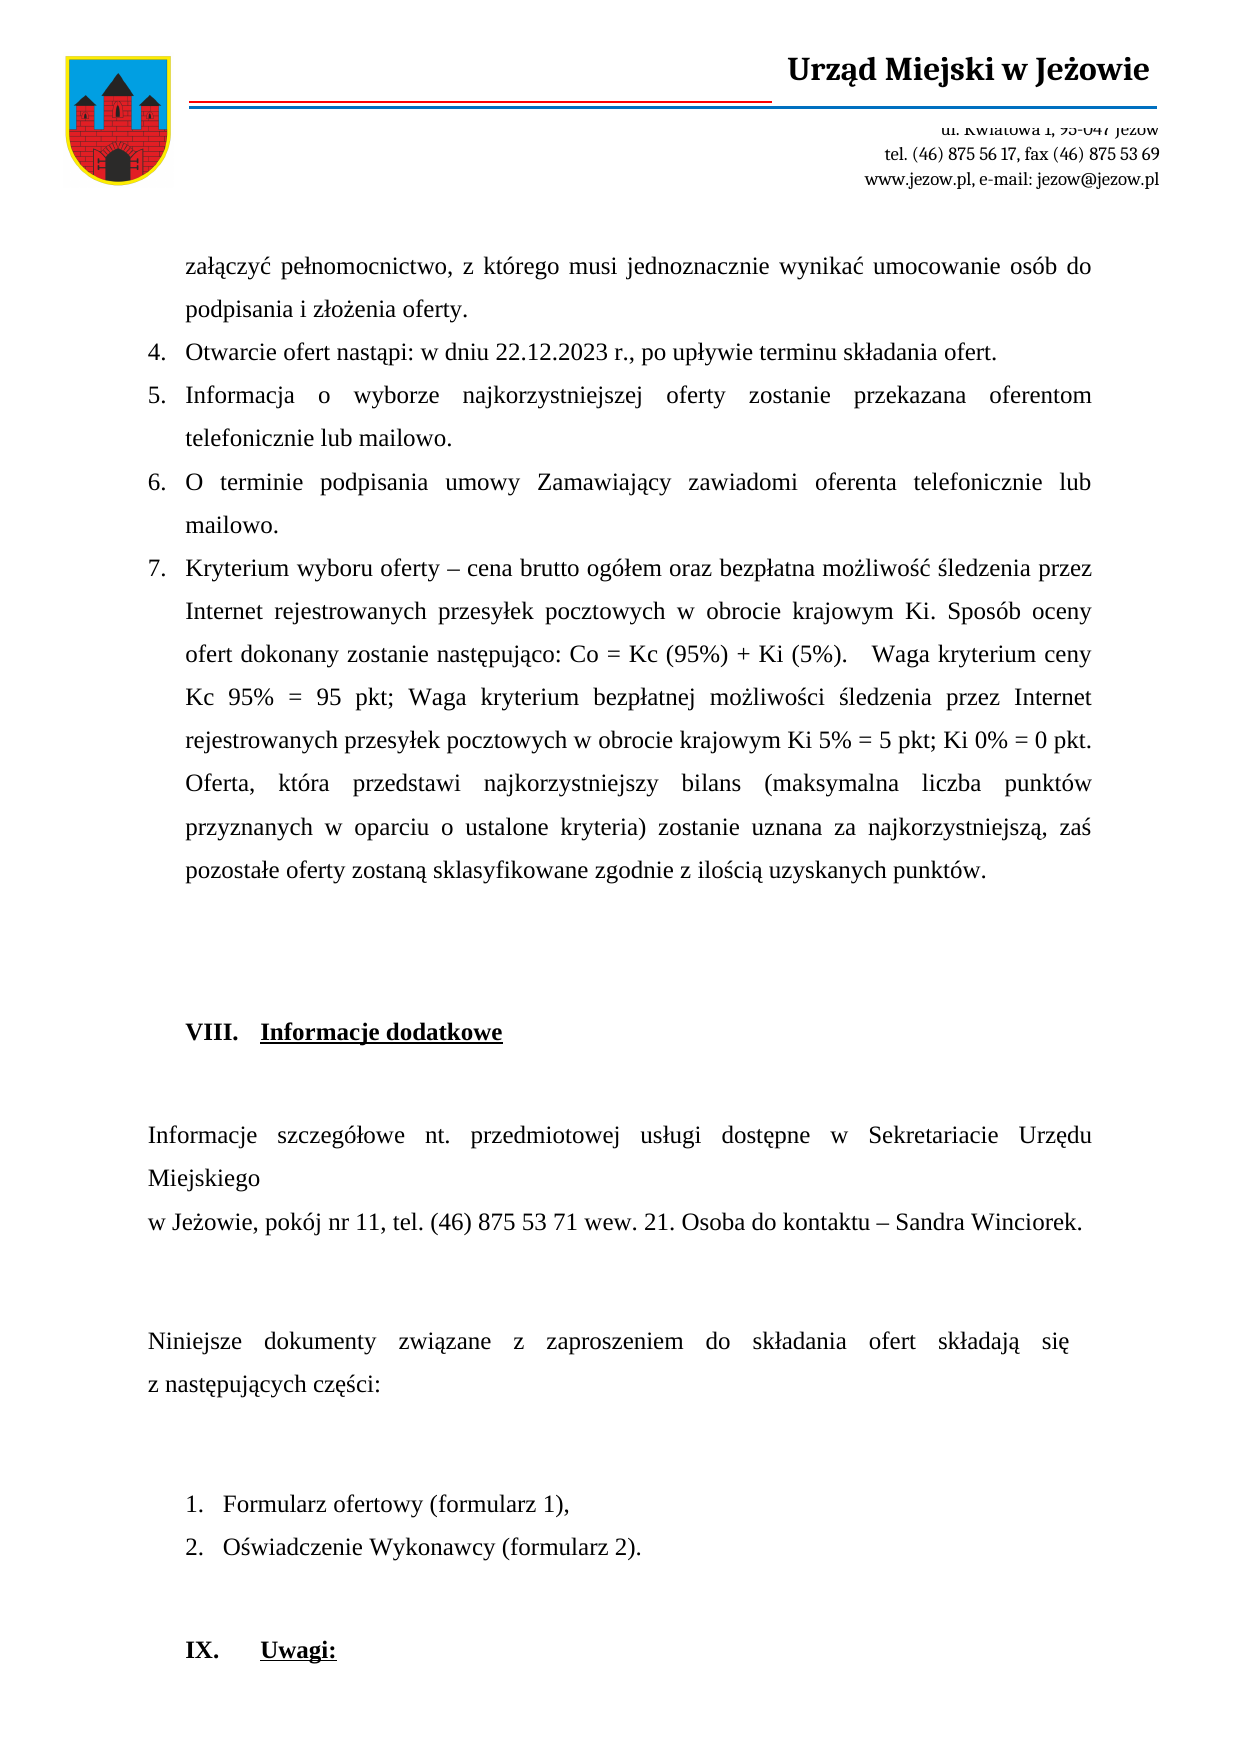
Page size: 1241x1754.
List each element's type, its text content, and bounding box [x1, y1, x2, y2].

text Niniejsze dokumenty związane z zaproszeniem do składania ofert składają się z następujących części: [148, 1326, 1093, 1398]
list Oświadczenie Wykonawcy (formularz 2). [185, 1532, 1093, 1561]
list Informacja o wyborze najkorzystniejszej oferty zostanie przekazana oferentom telefonicznie lub mailowo. [148, 380, 1093, 452]
list O terminie podpisania umowy Zamawiający zawiadomi oferenta telefonicznie lub mailowo. [148, 467, 1093, 538]
list Uwagi: [185, 1635, 1093, 1664]
list Informacje dodatkowe [185, 1017, 1093, 1046]
text Informacje szczegółowe nt. przedmiotowej usługi dostępne w Sekretariacie Urzędu Miejskiego w Jeżowie, pokój nr 11, tel. (46) 875 53 71 wew. 21. Osoba do kontaktu – Sandra Winciorek. [148, 1120, 1093, 1235]
list Kryterium wyboru oferty – cena brutto ogółem oraz bezpłatna możliwość śledzenia przez Internet rejestrowanych przesyłek pocztowych w obrocie krajowym Ki. Sposób oceny ofert dokonany zostanie następująco: Co = Kc (95%) + Ki (5%). Waga kryterium ceny Kc 95% = 95 pkt; Waga kryterium bezpłatnej możliwości śledzenia przez Internet rejestrowanych przesyłek pocztowych w obrocie krajowym Ki 5% = 5 pkt; Ki 0% = 0 pkt. Oferta, która przedstawi najkorzystniejszy bilans (maksymalna liczba punktów przyznanych w oparciu o ustalone kryteria) zostanie uznana za najkorzystniejszą, zaś pozostałe oferty zostaną sklasyfikowane zgodnie z ilością uzyskanych punktów. [148, 553, 1093, 883]
list Formularz ofertowy (formularz 1), [185, 1489, 1093, 1518]
list załączyć pełnomocnictwo, z którego musi jednoznacznie wynikać umocowanie osób do podpisania i złożenia oferty. [148, 251, 1093, 323]
list Otwarcie ofert nastąpi: w dniu 22.12.2023 r., po upływie terminu składania ofert. [148, 337, 1093, 366]
